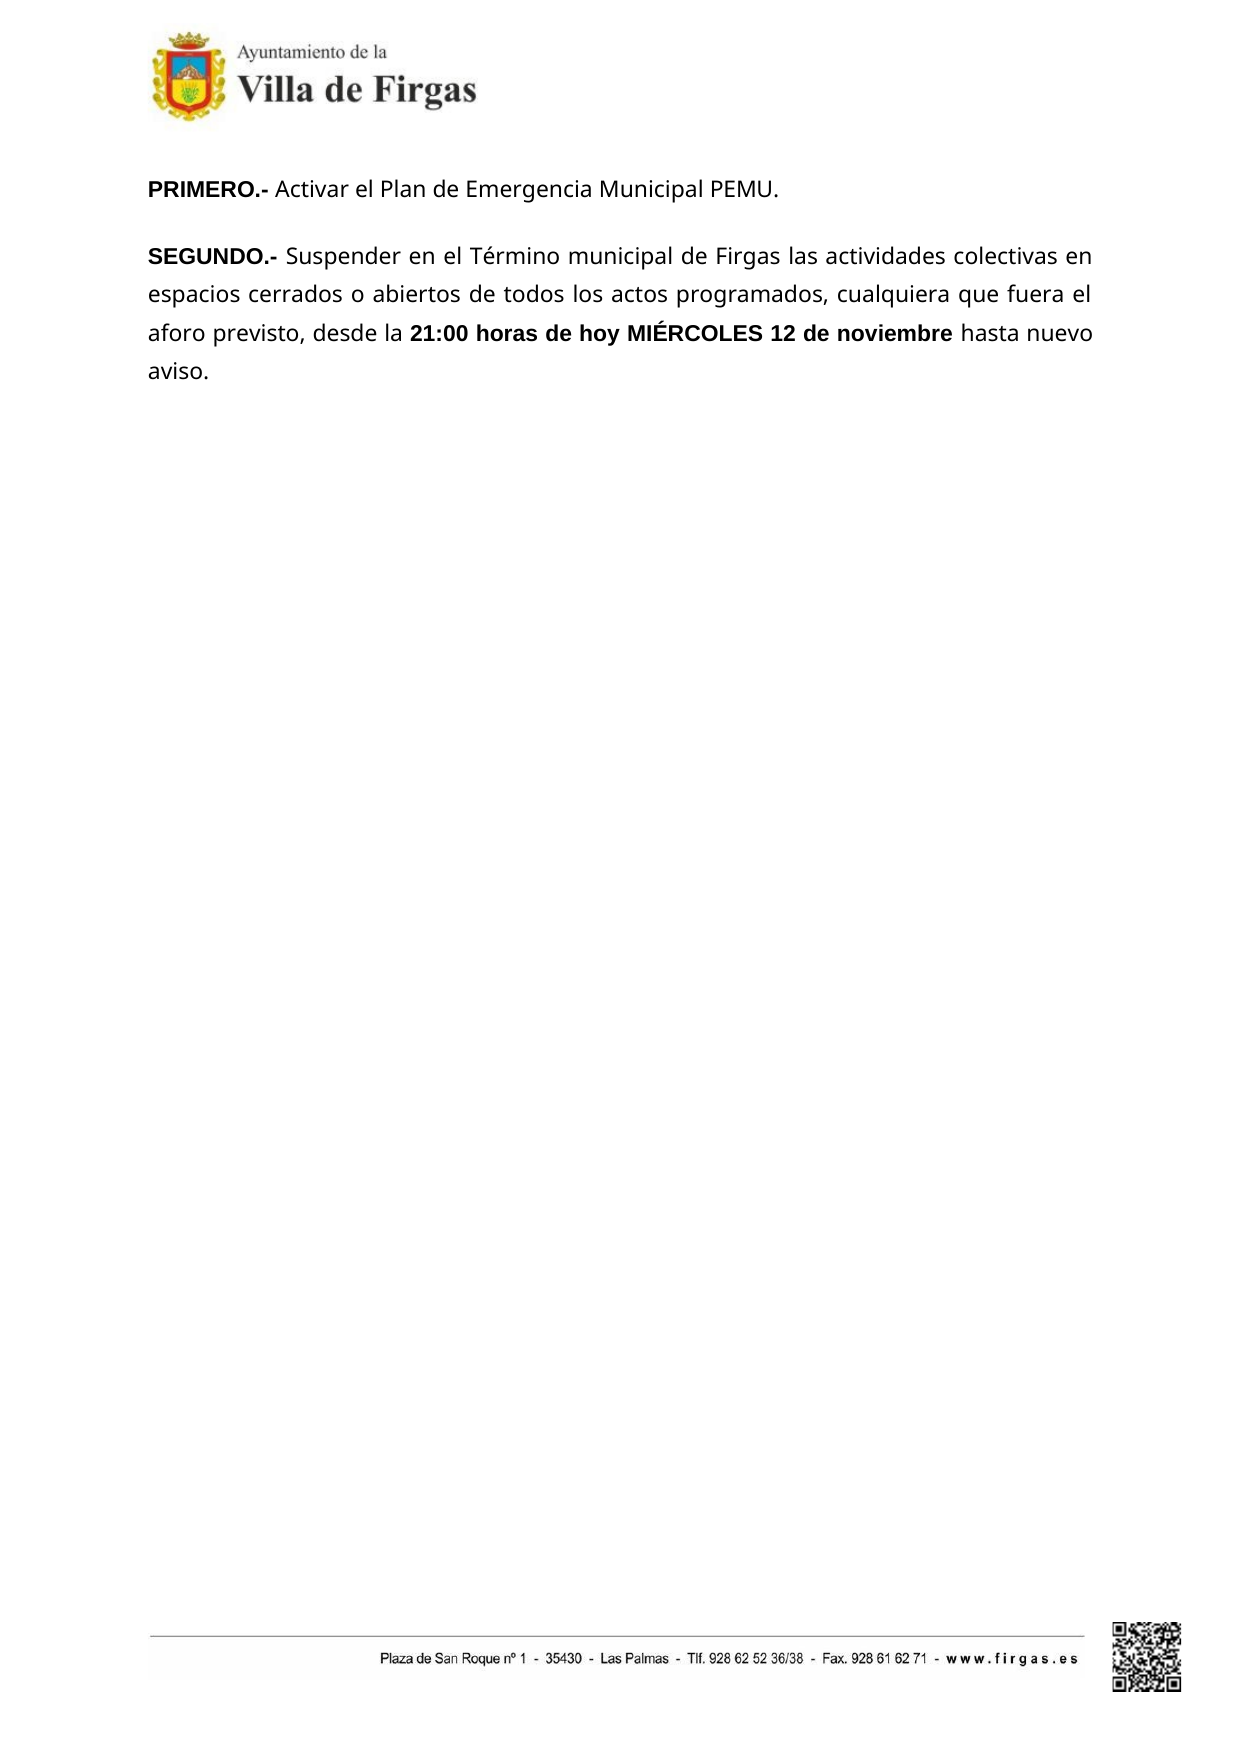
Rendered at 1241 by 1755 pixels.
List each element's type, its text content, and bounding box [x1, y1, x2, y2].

text PRIMERO.- Activar el Plan de Emergencia Municipal PEMU. [148, 173, 1093, 204]
text SEGUNDO.- Suspender en el Término municipal de Firgas las actividades colectivas en espacios cerrados o abiertos de todos los actos programados, cualquiera que fuera el aforo previsto, desde la 21:00 horas de hoy MIÉRCOLES 12 de noviembre hasta nuevo aviso. [148, 240, 1093, 386]
